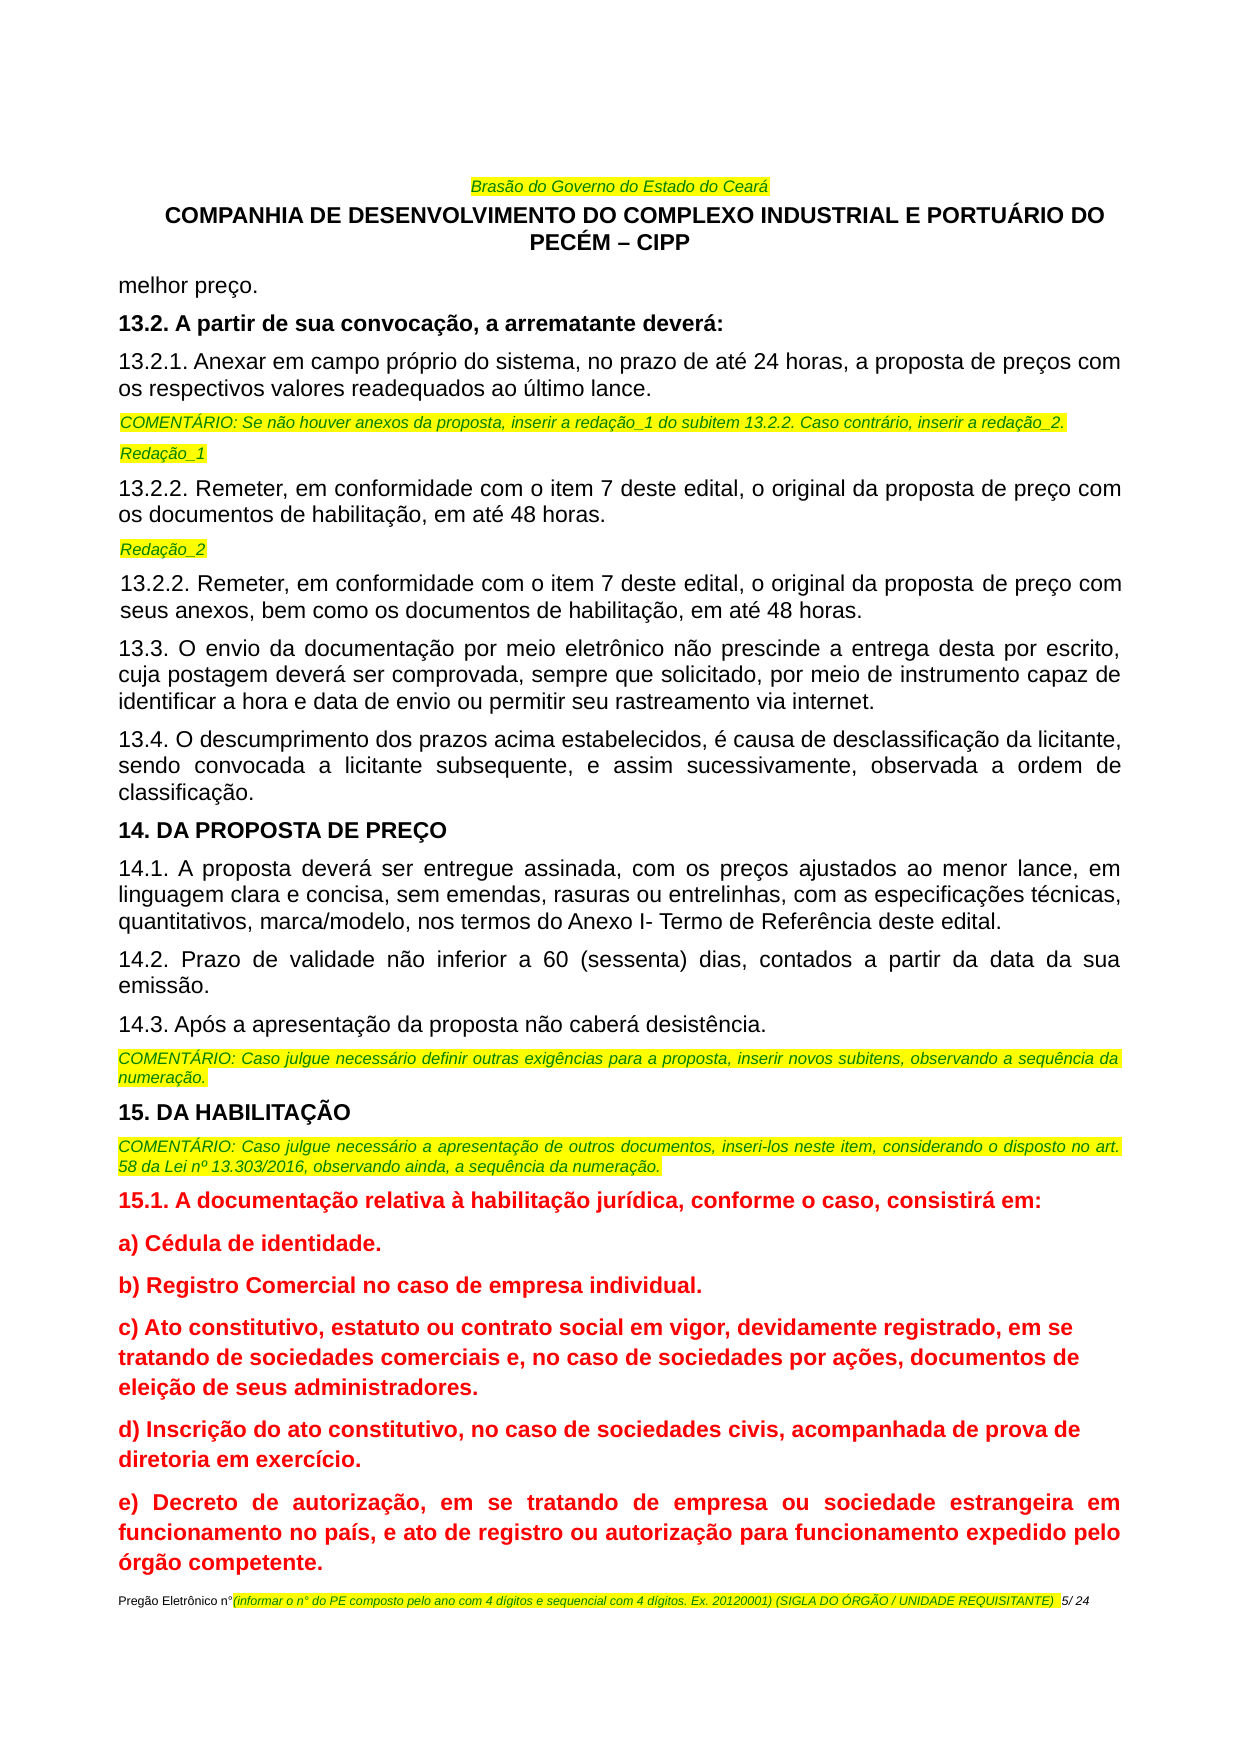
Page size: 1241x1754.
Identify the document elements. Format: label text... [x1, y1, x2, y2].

text 13.2.1. Anexar em campo próprio do sistema, no prazo de até 24 horas, a proposta de preços com os respectivos valores readequados ao último lance. [118, 348, 1122, 401]
text 15. DA HABILITAÇÃO [118, 1099, 1122, 1125]
text 15.1. A documentação relativa à habilitação jurídica, conforme o caso, consistirá em: [118, 1187, 1122, 1214]
text 13.2.2. Remeter, em conformidade com o item 7 deste edital, o original da proposta de preço com seus anexos, bem como os documentos de habilitação, em até 48 horas. [120, 570, 1122, 623]
text a) Cédula de identidade. [118, 1229, 1122, 1256]
text e) Decreto de autorização, em se tratando de empresa ou sociedade estrangeira em funcionamento no país, e ato de registro ou autorização para funcionamento expedido pelo órgão competente. [118, 1488, 1122, 1575]
text COMENTÁRIO: Caso julgue necessário a apresentação de outros documentos, inseri-los neste item, considerando o disposto no art. 58 da Lei nº 13.303/2016, observando ainda, a sequência da numeração. [118, 1137, 1122, 1176]
text 13.3. O envio da documentação por meio eletrônico não prescinde a entrega desta por escrito, cuja postagem deverá ser comprovada, sempre que solicitado, por meio de instrumento capaz de identificar a hora e data de envio ou permitir seu rastreamento via internet. [118, 635, 1122, 714]
text 14.2. Prazo de validade não inferior a 60 (sessenta) dias, contados a partir da data da sua emissão. [118, 946, 1122, 999]
text COMENTÁRIO: Se não houver anexos da proposta, inserir a redação_1 do subitem 13.2.2. Caso contrário, inserir a redação_2. [120, 413, 1122, 432]
text c) Ato constitutivo, estatuto ou contrato social em vigor, devidamente registrado, em se tratando de sociedades comerciais e, no caso de sociedades por ações, documentos de eleição de seus administradores. [118, 1314, 1122, 1401]
text 14. DA PROPOSTA DE PREÇO [118, 817, 1122, 843]
text COMENTÁRIO: Caso julgue necessário definir outras exigências para a proposta, inserir novos subitens, observando a sequência da numeração. [118, 1049, 1122, 1087]
text b) Registro Comercial no caso de empresa individual. [118, 1272, 1122, 1298]
text 14.3. Após a apresentação da proposta não caberá desistência. [118, 1011, 1122, 1037]
text Redação_2 [120, 539, 1122, 558]
text 14.1. A proposta deverá ser entregue assinada, com os preços ajustados ao menor lance, em linguagem clara e concisa, sem emendas, rasuras ou entrelinhas, com as especificações técnicas, quantitativos, marca/modelo, nos termos do Anexo I- Termo de Referência deste edital. [118, 855, 1122, 934]
text d) Inscrição do ato constitutivo, no caso de sociedades civis, acompanhada de prova de diretoria em exercício. [118, 1416, 1122, 1473]
text 13.2. A partir de sua convocação, a arrematante deverá: [118, 310, 1122, 336]
text Redação_1 [120, 444, 1122, 463]
text 13.4. O descumprimento dos prazos acima estabelecidos, é causa de desclassificação da licitante, sendo convocada a licitante subsequente, e assim sucessivamente, observada a ordem de classificação. [118, 726, 1122, 805]
text melhor preço. [118, 272, 1122, 298]
text 13.2.2. Remeter, em conformidade com o item 7 deste edital, o original da proposta de preço com os documentos de habilitação, em até 48 horas. [118, 475, 1122, 527]
